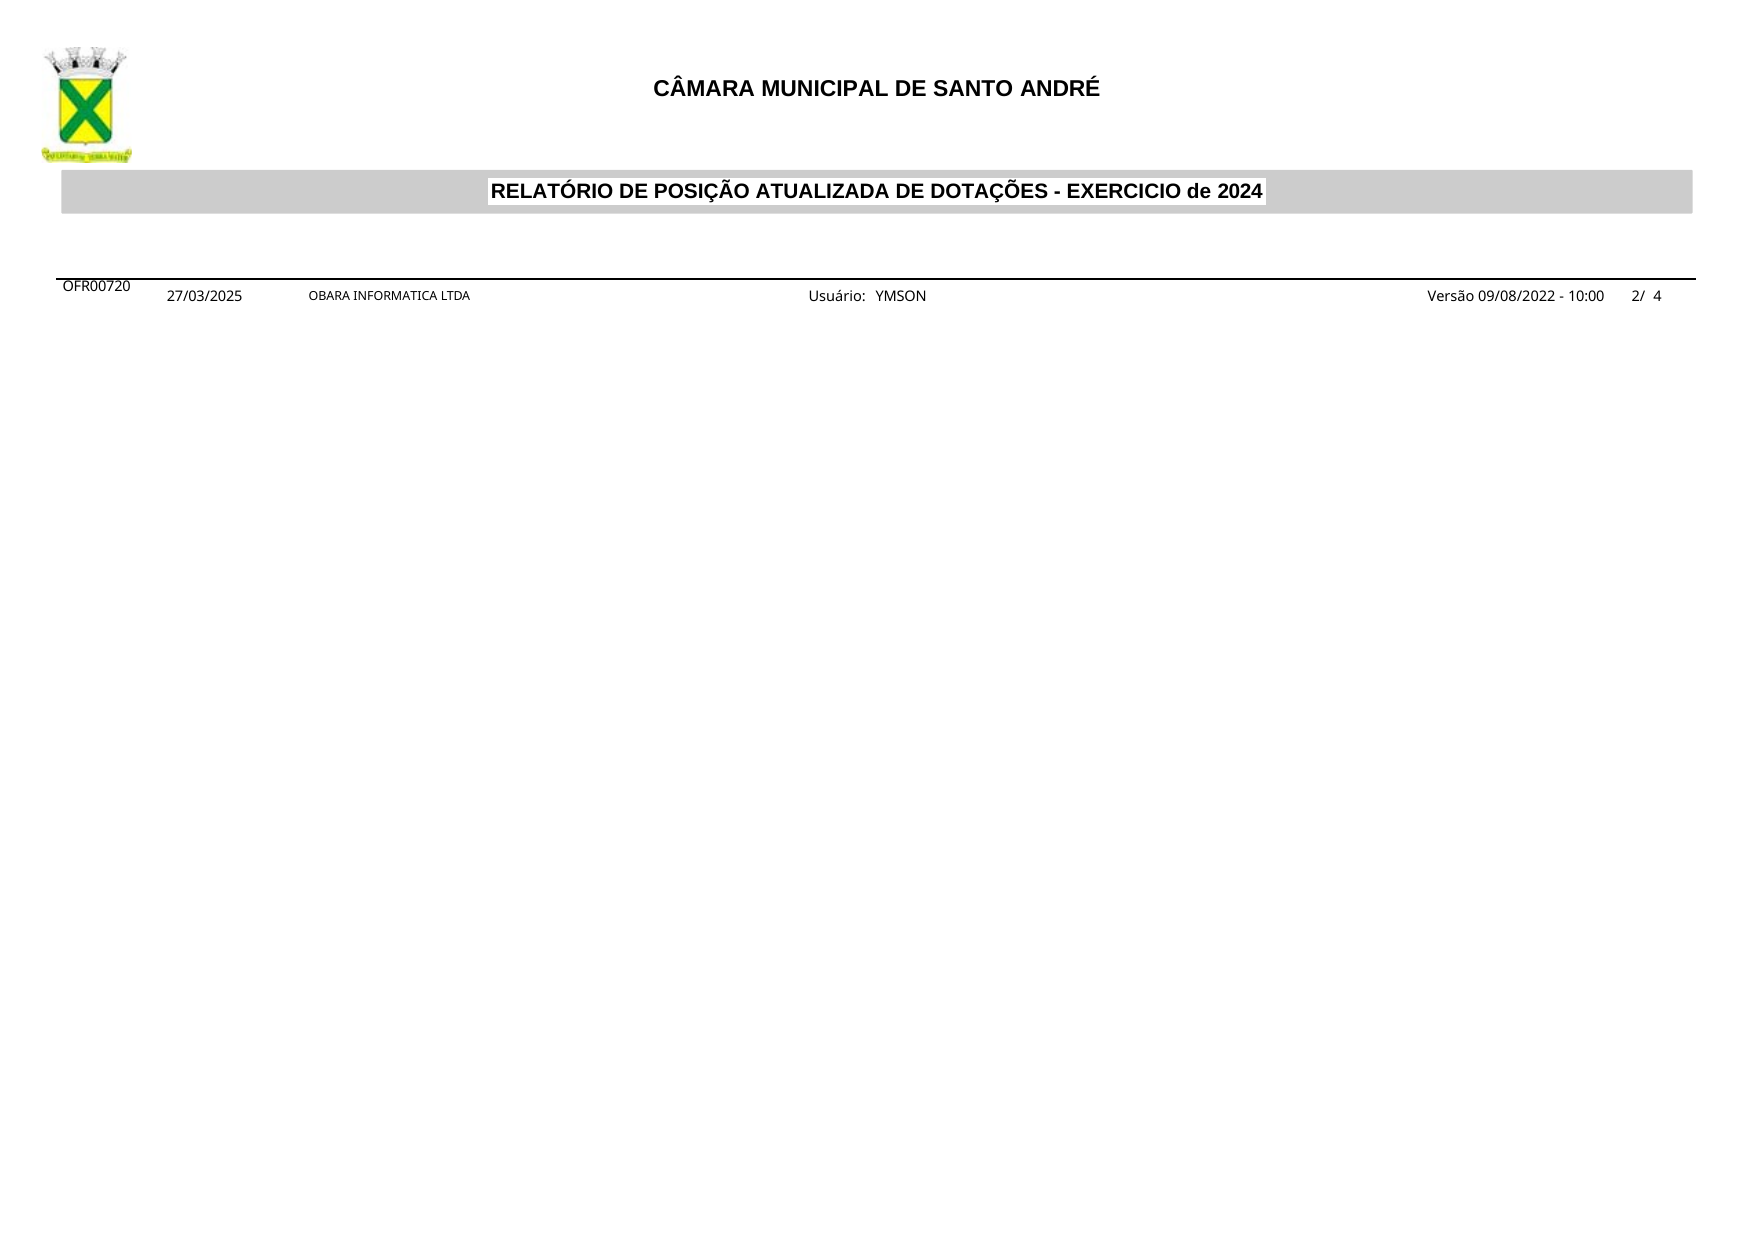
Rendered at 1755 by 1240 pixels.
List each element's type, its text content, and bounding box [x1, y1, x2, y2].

text Usuário: YMSON [808, 286, 931, 306]
text 27/03/2025 [167, 286, 244, 306]
text OFR00720 [62, 280, 138, 296]
text Versão 09/08/2022 - 10:00 2/ 4 [1427, 286, 1695, 306]
text OBARA INFORMATICA LTDA [308, 287, 481, 304]
